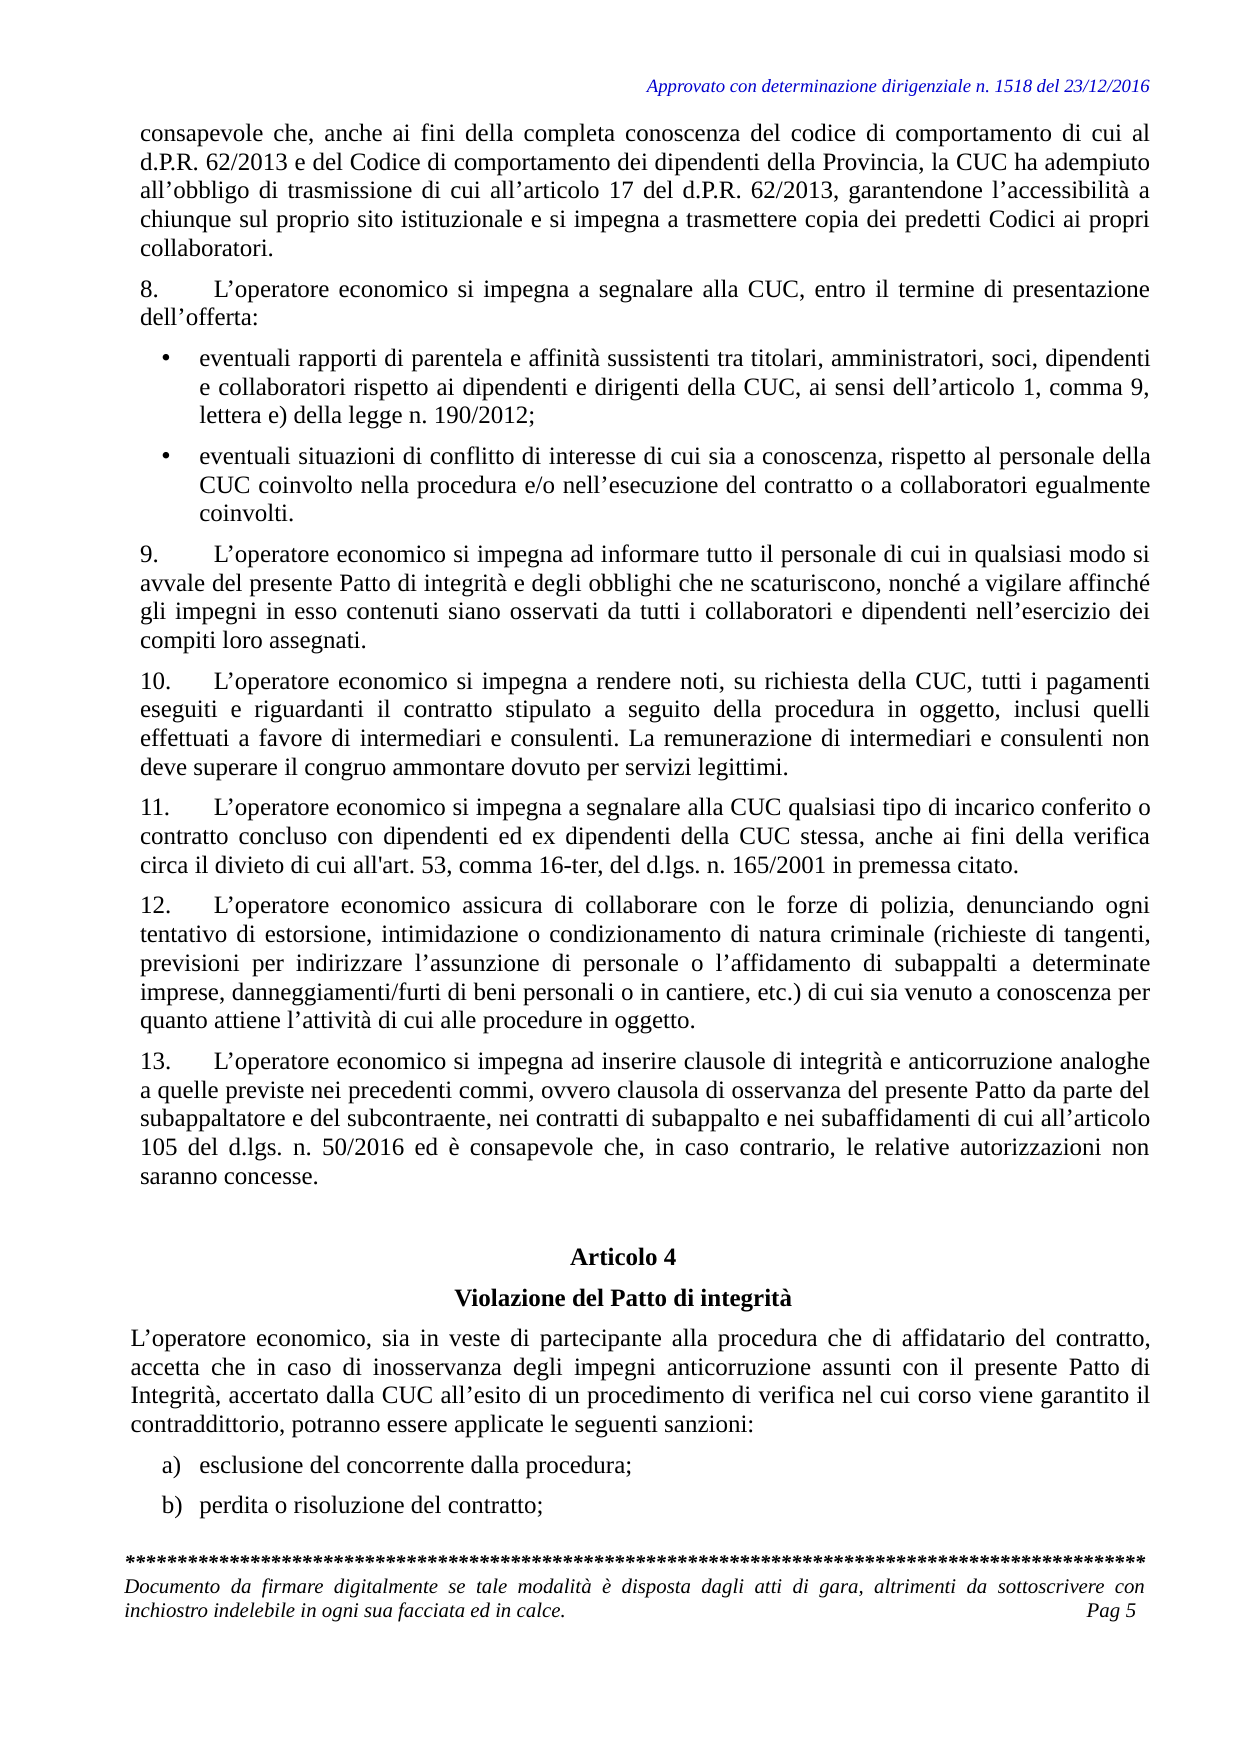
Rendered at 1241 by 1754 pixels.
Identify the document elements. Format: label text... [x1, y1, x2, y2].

text L’operatore economico, sia in veste di partecipante alla procedura che di affidatario del contratto, accetta che in caso di inosservanza degli impegni anticorruzione assunti con il presente Patto di Integrità, accertato dalla CUC all’esito di un procedimento di verifica nel cui corso viene garantito il contraddittorio, potranno essere applicate le seguenti sanzioni: [130, 1323, 1152, 1438]
list L’operatore economico si impegna ad informare tutto il personale di cui in qualsiasi modo si avvale del presente Patto di integrità e degli obblighi che ne scaturiscono, nonché a vigilare affinché gli impegni in esso contenuti siano osservati da tutti i collaboratori e dipendenti nell’esercizio dei compiti loro assegnati. [140, 539, 1152, 654]
list consapevole che, anche ai fini della completa conoscenza del codice di comportamento di cui al d.P.R. 62/2013 e del Codice di comportamento dei dipendenti della Provincia, la CUC ha adempiuto all’obbligo di trasmissione di cui all’articolo 17 del d.P.R. 62/2013, garantendone l’accessibilità a chiunque sul proprio sito istituzionale e si impegna a trasmettere copia dei predetti Codici ai propri collaboratori. [140, 118, 1152, 262]
subtitle Articolo 4 [124, 1242, 1122, 1271]
list eventuali situazioni di conflitto di interesse di cui sia a conoscenza, rispetto al personale della CUC coinvolto nella procedura e/o nell’esecuzione del contratto o a collaboratori egualmente coinvolti. [162, 441, 1152, 527]
list perdita o risoluzione del contratto; [162, 1490, 1152, 1519]
list esclusione del concorrente dalla procedura; [162, 1450, 1152, 1479]
list L’operatore economico si impegna a rendere noti, su richiesta della CUC, tutti i pagamenti eseguiti e riguardanti il contratto stipulato a seguito della procedura in oggetto, inclusi quelli effettuati a favore di intermediari e consulenti. La remunerazione di intermediari e consulenti non deve superare il congruo ammontare dovuto per servizi legittimi. [140, 666, 1152, 781]
list L’operatore economico assicura di collaborare con le forze di polizia, denunciando ogni tentativo di estorsione, intimidazione o condizionamento di natura criminale (richieste di tangenti, previsioni per indirizzare l’assunzione di personale o l’affidamento di subappalti a determinate imprese, danneggiamenti/furti di beni personali o in cantiere, etc.) di cui sia venuto a conoscenza per quanto attiene l’attività di cui alle procedure in oggetto. [140, 891, 1152, 1034]
list L’operatore economico si impegna a segnalare alla CUC qualsiasi tipo di incarico conferito o contratto concluso con dipendenti ed ex dipendenti della CUC stessa, anche ai fini della verifica circa il divieto di cui all'art. 53, comma 16-ter, del d.lgs. n. 165/2001 in premessa citato. [140, 792, 1152, 879]
text Violazione del Patto di integrità [124, 1283, 1122, 1311]
list L’operatore economico si impegna ad inserire clausole di integrità e anticorruzione analoghe a quelle previste nei precedenti commi, ovvero clausola di osservanza del presente Patto da parte del subappaltatore e del subcontraente, nei contratti di subappalto e nei subaffidamenti di cui all’articolo 105 del d.lgs. n. 50/2016 ed è consapevole che, in caso contrario, le relative autorizzazioni non saranno concesse. [140, 1046, 1152, 1190]
list L’operatore economico si impegna a segnalare alla CUC, entro il termine di presentazione dell’offerta: [140, 274, 1152, 331]
list eventuali rapporti di parentela e affinità sussistenti tra titolari, amministratori, soci, dipendenti e collaboratori rispetto ai dipendenti e dirigenti della CUC, ai sensi dell’articolo 1, comma 9, lettera e) della legge n. 190/2012; [162, 343, 1152, 429]
